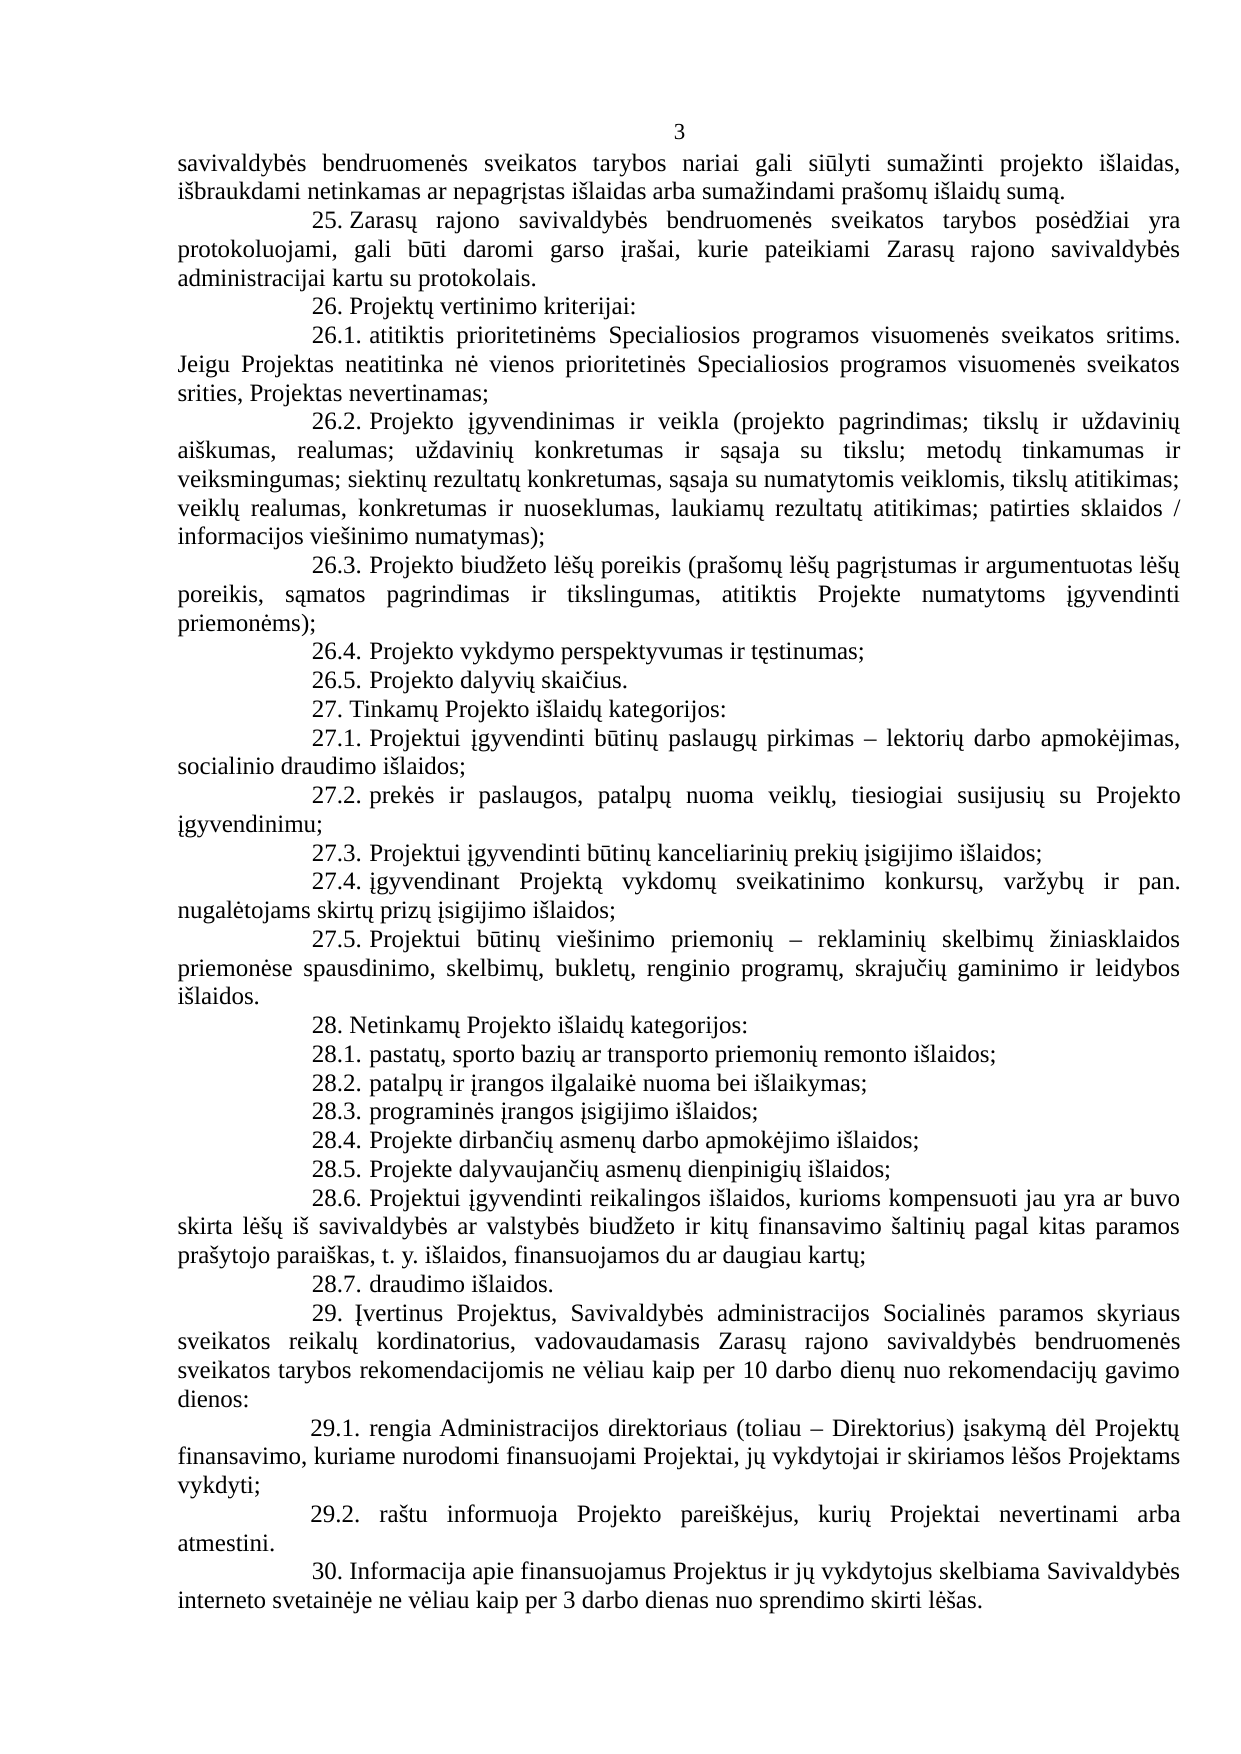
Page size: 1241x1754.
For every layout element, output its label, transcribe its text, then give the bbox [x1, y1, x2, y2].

text 27.2. prekės ir paslaugos, patalpų nuoma veiklų, tiesiogiai susijusių su Projekto įgyvendinimu; [177, 780, 1181, 838]
text 27. Tinkamų Projekto išlaidų kategorijos: [177, 694, 1181, 723]
text 29.2. raštu informuoja Projekto pareiškėjus, kurių Projektai nevertinami arba atmestini. [177, 1499, 1181, 1556]
text 27.5. Projektui būtinų viešinimo priemonių – reklaminių skelbimų žiniasklaidos priemonėse spausdinimo, skelbimų, bukletų, renginio programų, skrajučių gaminimo ir leidybos išlaidos. [177, 924, 1181, 1010]
text 26.3. Projekto biudžeto lėšų poreikis (prašomų lėšų pagrįstumas ir argumentuotas lėšų poreikis, sąmatos pagrindimas ir tikslingumas, atitiktis Projekte numatytoms įgyvendinti priemonėms); [177, 550, 1181, 636]
text 29.1. rengia Administracijos direktoriaus (toliau – Direktorius) įsakymą dėl Projektų finansavimo, kuriame nurodomi finansuojami Projektai, jų vykdytojai ir skiriamos lėšos Projektams vykdyti; [177, 1413, 1181, 1499]
text 28.6. Projektui įgyvendinti reikalingos išlaidos, kurioms kompensuoti jau yra ar buvo skirta lėšų iš savivaldybės ar valstybės biudžeto ir kitų finansavimo šaltinių pagal kitas paramos prašytojo paraiškas, t. y. išlaidos, finansuojamos du ar daugiau kartų; [177, 1183, 1181, 1269]
text 28.2. patalpų ir įrangos ilgalaikė nuoma bei išlaikymas; [177, 1068, 1181, 1096]
text 28.7. draudimo išlaidos. [177, 1269, 1181, 1298]
text 26. Projektų vertinimo kriterijai: [177, 291, 1181, 320]
text 28.1. pastatų, sporto bazių ar transporto priemonių remonto išlaidos; [177, 1039, 1181, 1068]
text 26.4. Projekto vykdymo perspektyvumas ir tęstinumas; [177, 636, 1181, 665]
text 27.1. Projektui įgyvendinti būtinų paslaugų pirkimas – lektorių darbo apmokėjimas, socialinio draudimo išlaidos; [177, 723, 1181, 780]
text 27.3. Projektui įgyvendinti būtinų kanceliarinių prekių įsigijimo išlaidos; [177, 838, 1181, 866]
text 26.1. atitiktis prioritetinėms Specialiosios programos visuomenės sveikatos sritims. Jeigu Projektas neatitinka nė vienos prioritetinės Specialiosios programos visuomenės sveikatos srities, Projektas nevertinamas; [177, 320, 1181, 406]
text 29. Įvertinus Projektus, Savivaldybės administracijos Socialinės paramos skyriaus sveikatos reikalų kordinatorius, vadovaudamasis Zarasų rajono savivaldybės bendruomenės sveikatos tarybos rekomendacijomis ne vėliau kaip per 10 darbo dienų nuo rekomendacijų gavimo dienos: [177, 1298, 1181, 1413]
text 28.3. programinės įrangos įsigijimo išlaidos; [177, 1096, 1181, 1125]
text savivaldybės bendruomenės sveikatos tarybos nariai gali siūlyti sumažinti projekto išlaidas, išbraukdami netinkamas ar nepagrįstas išlaidas arba sumažindami prašomų išlaidų sumą. [177, 148, 1181, 205]
text 28.5. Projekte dalyvaujančių asmenų dienpinigių išlaidos; [177, 1154, 1181, 1183]
text 26.2. Projekto įgyvendinimas ir veikla (projekto pagrindimas; tikslų ir uždavinių aiškumas, realumas; uždavinių konkretumas ir sąsaja su tikslu; metodų tinkamumas ir veiksmingumas; siektinų rezultatų konkretumas, sąsaja su numatytomis veiklomis, tikslų atitikimas; veiklų realumas, konkretumas ir nuoseklumas, laukiamų rezultatų atitikimas; patirties sklaidos / informacijos viešinimo numatymas); [177, 406, 1181, 550]
text 28. Netinkamų Projekto išlaidų kategorijos: [177, 1010, 1181, 1039]
text 27.4. įgyvendinant Projektą vykdomų sveikatinimo konkursų, varžybų ir pan. nugalėtojams skirtų prizų įsigijimo išlaidos; [177, 866, 1181, 924]
text 28.4. Projekte dirbančių asmenų darbo apmokėjimo išlaidos; [177, 1125, 1181, 1154]
text 26.5. Projekto dalyvių skaičius. [177, 665, 1181, 694]
text 30. Informacija apie finansuojamus Projektus ir jų vykdytojus skelbiama Savivaldybės interneto svetainėje ne vėliau kaip per 3 darbo dienas nuo sprendimo skirti lėšas. [177, 1556, 1181, 1614]
text 25. Zarasų rajono savivaldybės bendruomenės sveikatos tarybos posėdžiai yra protokoluojami, gali būti daromi garso įrašai, kurie pateikiami Zarasų rajono savivaldybės administracijai kartu su protokolais. [177, 205, 1181, 291]
